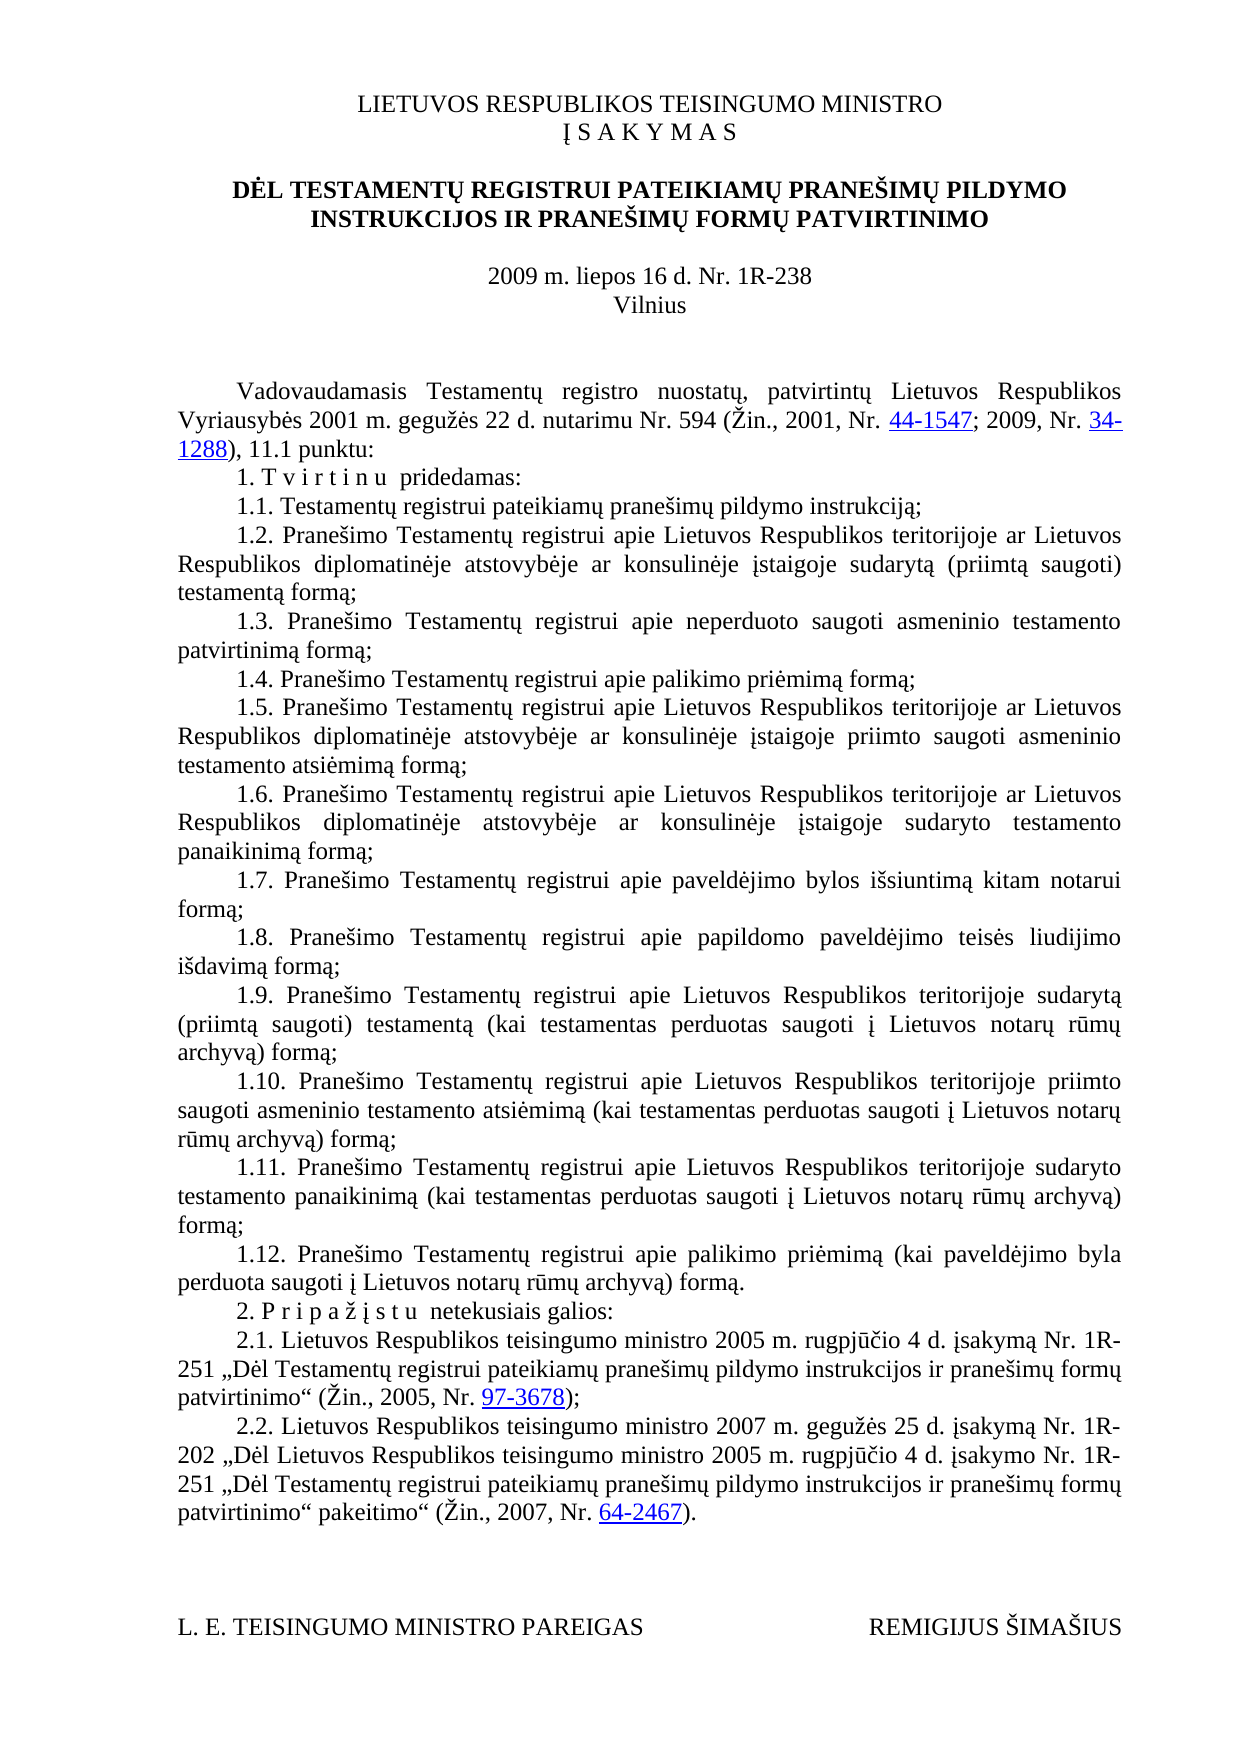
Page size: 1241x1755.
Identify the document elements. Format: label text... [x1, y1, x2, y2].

text 1.9. Pranešimo Testamentų registrui apie Lietuvos Respublikos teritorijoje sudarytą (priimtą saugoti) testamentą (kai testamentas perduotas saugoti į Lietuvos notarų rūmų archyvą) formą; [177, 980, 1122, 1066]
text 1.3. Pranešimo Testamentų registrui apie neperduoto saugoti asmeninio testamento patvirtinimą formą; [177, 606, 1122, 664]
text 2009 m. liepos 16 d. Nr. 1R-238 [177, 261, 1122, 290]
text L. e. teisingumo ministro pareigas Remigijus Šimašius [177, 1612, 1122, 1641]
text 1.11. Pranešimo Testamentų registrui apie Lietuvos Respublikos teritorijoje sudaryto testamento panaikinimą (kai testamentas perduotas saugoti į Lietuvos notarų rūmų archyvą) formą; [177, 1152, 1122, 1239]
text 2.2. Lietuvos Respublikos teisingumo ministro 2007 m. gegužės 25 d. įsakymą Nr. 1R-202 „Dėl Lietuvos Respublikos teisingumo ministro 2005 m. rugpjūčio 4 d. įsakymo Nr. 1R-251 „Dėl Testamentų registrui pateikiamų pranešimų pildymo instrukcijos ir pranešimų formų patvirtinimo“ pakeitimo“ (Žin., 2007, Nr. 64-2467). [177, 1411, 1122, 1526]
text Vilnius [177, 290, 1122, 319]
text Vadovaudamasis Testamentų registro nuostatų, patvirtintų Lietuvos Respublikos Vyriausybės 2001 m. gegužės 22 d. nutarimu Nr. 594 (Žin., 2001, Nr. 44-1547; 2009, Nr. 34-1288), 11.1 punktu: [177, 376, 1122, 462]
text 1.7. Pranešimo Testamentų registrui apie paveldėjimo bylos išsiuntimą kitam notarui formą; [177, 865, 1122, 922]
text 2. Pripažįstu netekusiais galios: [177, 1296, 1122, 1325]
text ĮSAKYMAS [177, 117, 1122, 146]
text 1.12. Pranešimo Testamentų registrui apie palikimo priėmimą (kai paveldėjimo byla perduota saugoti į Lietuvos notarų rūmų archyvą) formą. [177, 1239, 1122, 1296]
text 1.8. Pranešimo Testamentų registrui apie papildomo paveldėjimo teisės liudijimo išdavimą formą; [177, 922, 1122, 980]
text DĖL TESTAMENTŲ REGISTRUI PATEIKIAMŲ PRANEŠIMŲ PILDYMO INSTRUKCIJOS IR PRANEŠIMŲ FORMŲ PATVIRTINIMO [177, 175, 1122, 232]
text 1.1. Testamentų registrui pateikiamų pranešimų pildymo instrukciją; [177, 491, 1122, 520]
text 1.4. Pranešimo Testamentų registrui apie palikimo priėmimą formą; [177, 664, 1122, 692]
text 1. Tvirtinu pridedamas: [177, 462, 1122, 491]
text 1.5. Pranešimo Testamentų registrui apie Lietuvos Respublikos teritorijoje ar Lietuvos Respublikos diplomatinėje atstovybėje ar konsulinėje įstaigoje priimto saugoti asmeninio testamento atsiėmimą formą; [177, 692, 1122, 779]
text 1.10. Pranešimo Testamentų registrui apie Lietuvos Respublikos teritorijoje priimto saugoti asmeninio testamento atsiėmimą (kai testamentas perduotas saugoti į Lietuvos notarų rūmų archyvą) formą; [177, 1066, 1122, 1152]
text 1.6. Pranešimo Testamentų registrui apie Lietuvos Respublikos teritorijoje ar Lietuvos Respublikos diplomatinėje atstovybėje ar konsulinėje įstaigoje sudaryto testamento panaikinimą formą; [177, 779, 1122, 865]
text 1.2. Pranešimo Testamentų registrui apie Lietuvos Respublikos teritorijoje ar Lietuvos Respublikos diplomatinėje atstovybėje ar konsulinėje įstaigoje sudarytą (priimtą saugoti) testamentą formą; [177, 520, 1122, 606]
text LIETUVOS RESPUBLIKOS TEISINGUMO MINISTRO [177, 89, 1122, 117]
text 2.1. Lietuvos Respublikos teisingumo ministro 2005 m. rugpjūčio 4 d. įsakymą Nr. 1R-251 „Dėl Testamentų registrui pateikiamų pranešimų pildymo instrukcijos ir pranešimų formų patvirtinimo“ (Žin., 2005, Nr. 97-3678); [177, 1325, 1122, 1411]
